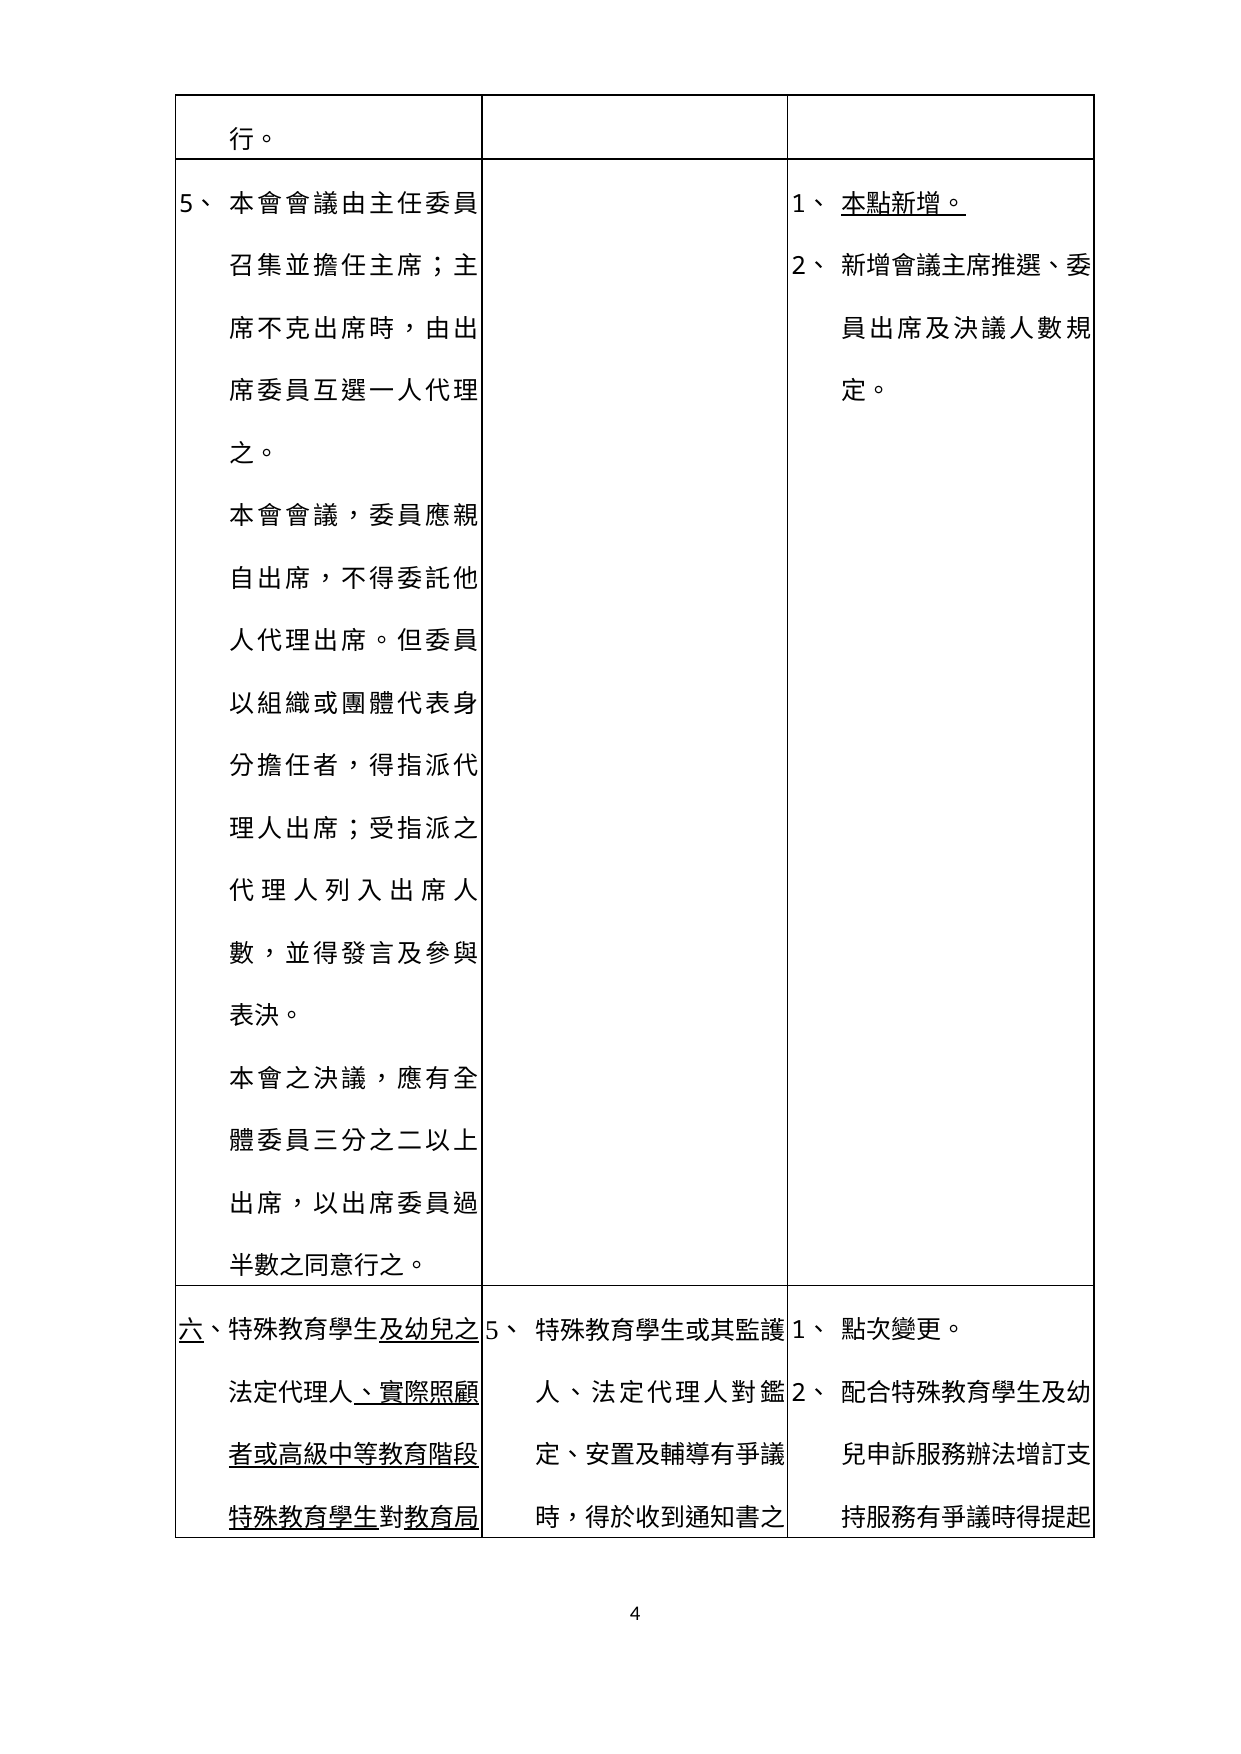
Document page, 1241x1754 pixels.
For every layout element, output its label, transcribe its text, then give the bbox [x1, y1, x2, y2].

table_cell [788, 96, 1093, 158]
table_cell 本點新增。 新增會議主席推選、委員出席及決議人數規定。 [788, 160, 1093, 1285]
table_cell 特殊教育學生或其監護人、法定代理人對鑑定、安置及輔導有爭議時，得於收到通知書之 [483, 1286, 787, 1536]
table_cell [483, 96, 787, 158]
table_cell 六、特殊教育學生及幼兒之法定代理人、實際照顧者或高級中等教育階段特殊教育學生對教育局 [176, 1286, 481, 1536]
table_cell 本會置執行秘書一人，由教育局特殊教育業務科長兼任之，置幹事一人，由教育局特殊教育業務承辦人員兼任之，負責本會事務之規劃及執行。 [176, 96, 481, 158]
table_cell 本會會議由主任委員召集並擔任主席；主席不克出席時，由出席委員互選一人代理之。 本會會議，委員應親自出席，不得委託他人代理出席。但委員以組織或團體代表身分擔任者，得指派代理人出席；受指派之代理人列入出席人數，並得發言及參與表決。 本會之決議，應有全體委員三分之二以上出席，以出席委員過半數之同意行之。 [176, 160, 481, 1285]
table_cell 點次變更。 配合特殊教育學生及幼兒申訴服務辦法增訂支持服務有爭議時得提起 [788, 1286, 1093, 1536]
table_cell [483, 160, 787, 1285]
